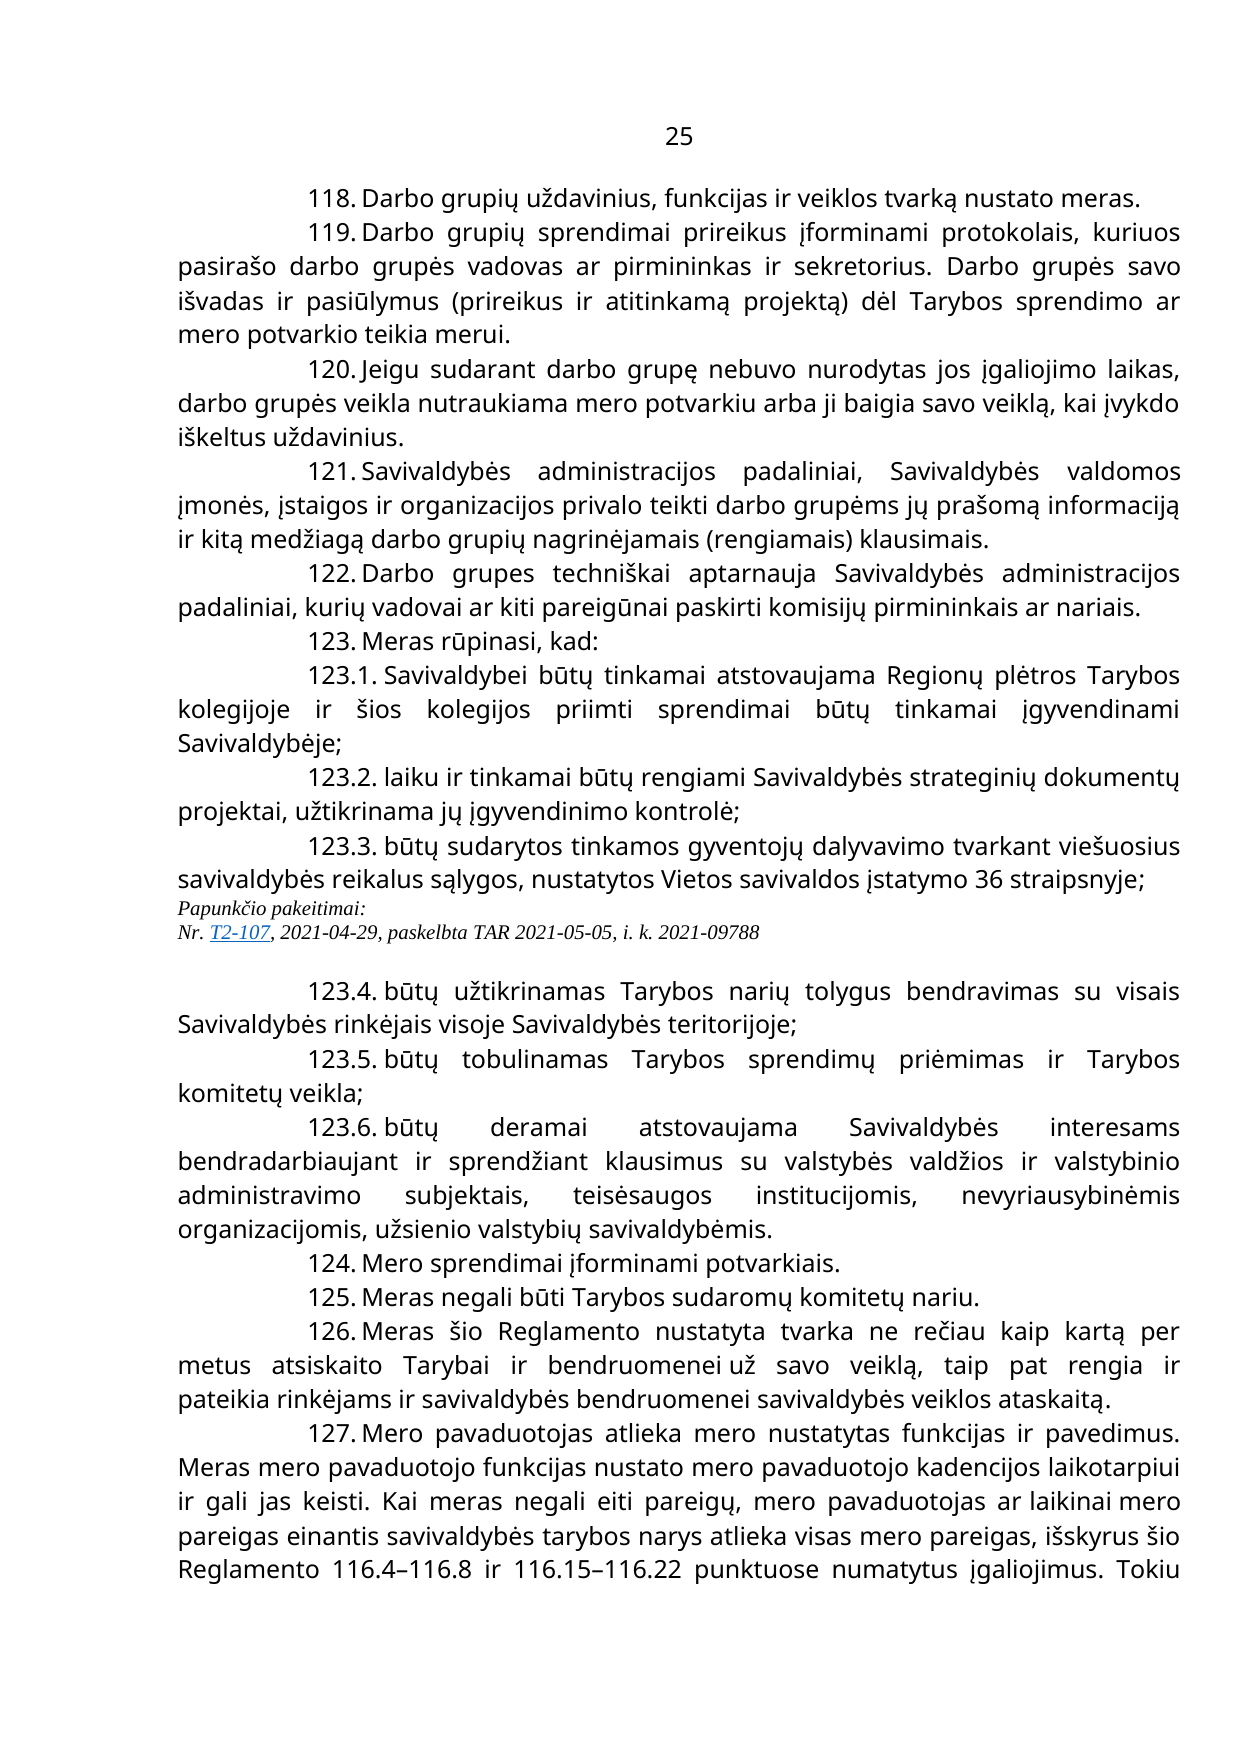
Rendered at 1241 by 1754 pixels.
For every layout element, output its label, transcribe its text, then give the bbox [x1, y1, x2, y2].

text 123. Meras rūpinasi, kad: [177, 624, 1181, 658]
text 125. Meras negali būti Tarybos sudaromų komitetų nariu. [177, 1280, 1181, 1314]
text 123.3. būtų sudarytos tinkamos gyventojų dalyvavimo tvarkant viešuosius savivaldybės reikalus sąlygos, nustatytos Vietos savivaldos įstatymo 36 straipsnyje; [177, 828, 1181, 896]
text Nr. T2-107, 2021-04-29, paskelbta TAR 2021-05-05, i. k. 2021-09788 [177, 920, 1181, 944]
text Papunkčio pakeitimai: [177, 896, 1181, 920]
text 127. Mero pavaduotojas atlieka mero nustatytas funkcijas ir pavedimus. Meras mero pavaduotojo funkcijas nustato mero pavaduotojo kadencijos laikotarpiui ir gali jas keisti. Kai meras negali eiti pareigų, mero pavaduotojas ar laikinai mero pareigas einantis savivaldybės tarybos narys atlieka visas mero pareigas, išskyrus šio Reglamento 116.4–116.8 ir 116.15–116.22 punktuose numatytus įgaliojimus. Tokiu [177, 1416, 1181, 1586]
text 124. Mero sprendimai įforminami potvarkiais. [177, 1246, 1181, 1280]
text 123.1. Savivaldybei būtų tinkamai atstovaujama Regionų plėtros Tarybos kolegijoje ir šios kolegijos priimti sprendimai būtų tinkamai įgyvendinami Savivaldybėje; [177, 658, 1181, 760]
text 123.5. būtų tobulinamas Tarybos sprendimų priėmimas ir Tarybos komitetų veikla; [177, 1041, 1181, 1109]
text 118. Darbo grupių uždavinius, funkcijas ir veiklos tvarką nustato meras. [177, 181, 1181, 215]
text 123.2. laiku ir tinkamai būtų rengiami Savivaldybės strateginių dokumentų projektai, užtikrinama jų įgyvendinimo kontrolė; [177, 760, 1181, 828]
text 122. Darbo grupes techniškai aptarnauja Savivaldybės administracijos padaliniai, kurių vadovai ar kiti pareigūnai paskirti komisijų pirmininkais ar nariais. [177, 556, 1181, 624]
text 120. Jeigu sudarant darbo grupę nebuvo nurodytas jos įgaliojimo laikas, darbo grupės veikla nutraukiama mero potvarkiu arba ji baigia savo veiklą, kai įvykdo iškeltus uždavinius. [177, 351, 1181, 453]
text 119. Darbo grupių sprendimai prireikus įforminami protokolais, kuriuos pasirašo darbo grupės vadovas ar pirmininkas ir sekretorius. Darbo grupės savo išvadas ir pasiūlymus (prireikus ir atitinkamą projektą) dėl Tarybos sprendimo ar mero potvarkio teikia merui. [177, 215, 1181, 351]
text 123.4. būtų užtikrinamas Tarybos narių tolygus bendravimas su visais Savivaldybės rinkėjais visoje Savivaldybės teritorijoje; [177, 973, 1181, 1041]
text 123.6. būtų deramai atstovaujama Savivaldybės interesams bendradarbiaujant ir sprendžiant klausimus su valstybės valdžios ir valstybinio administravimo subjektais, teisėsaugos institucijomis, nevyriausybinėmis organizacijomis, užsienio valstybių savivaldybėmis. [177, 1109, 1181, 1246]
text 126. Meras šio Reglamento nustatyta tvarka ne rečiau kaip kartą per metus atsiskaito Tarybai ir bendruomenei už savo veiklą, taip pat rengia ir pateikia rinkėjams ir savivaldybės bendruomenei savivaldybės veiklos ataskaitą. [177, 1314, 1181, 1416]
text 121. Savivaldybės administracijos padaliniai, Savivaldybės valdomos įmonės, įstaigos ir organizacijos privalo teikti darbo grupėms jų prašomą informaciją ir kitą medžiagą darbo grupių nagrinėjamais (rengiamais) klausimais. [177, 453, 1181, 556]
